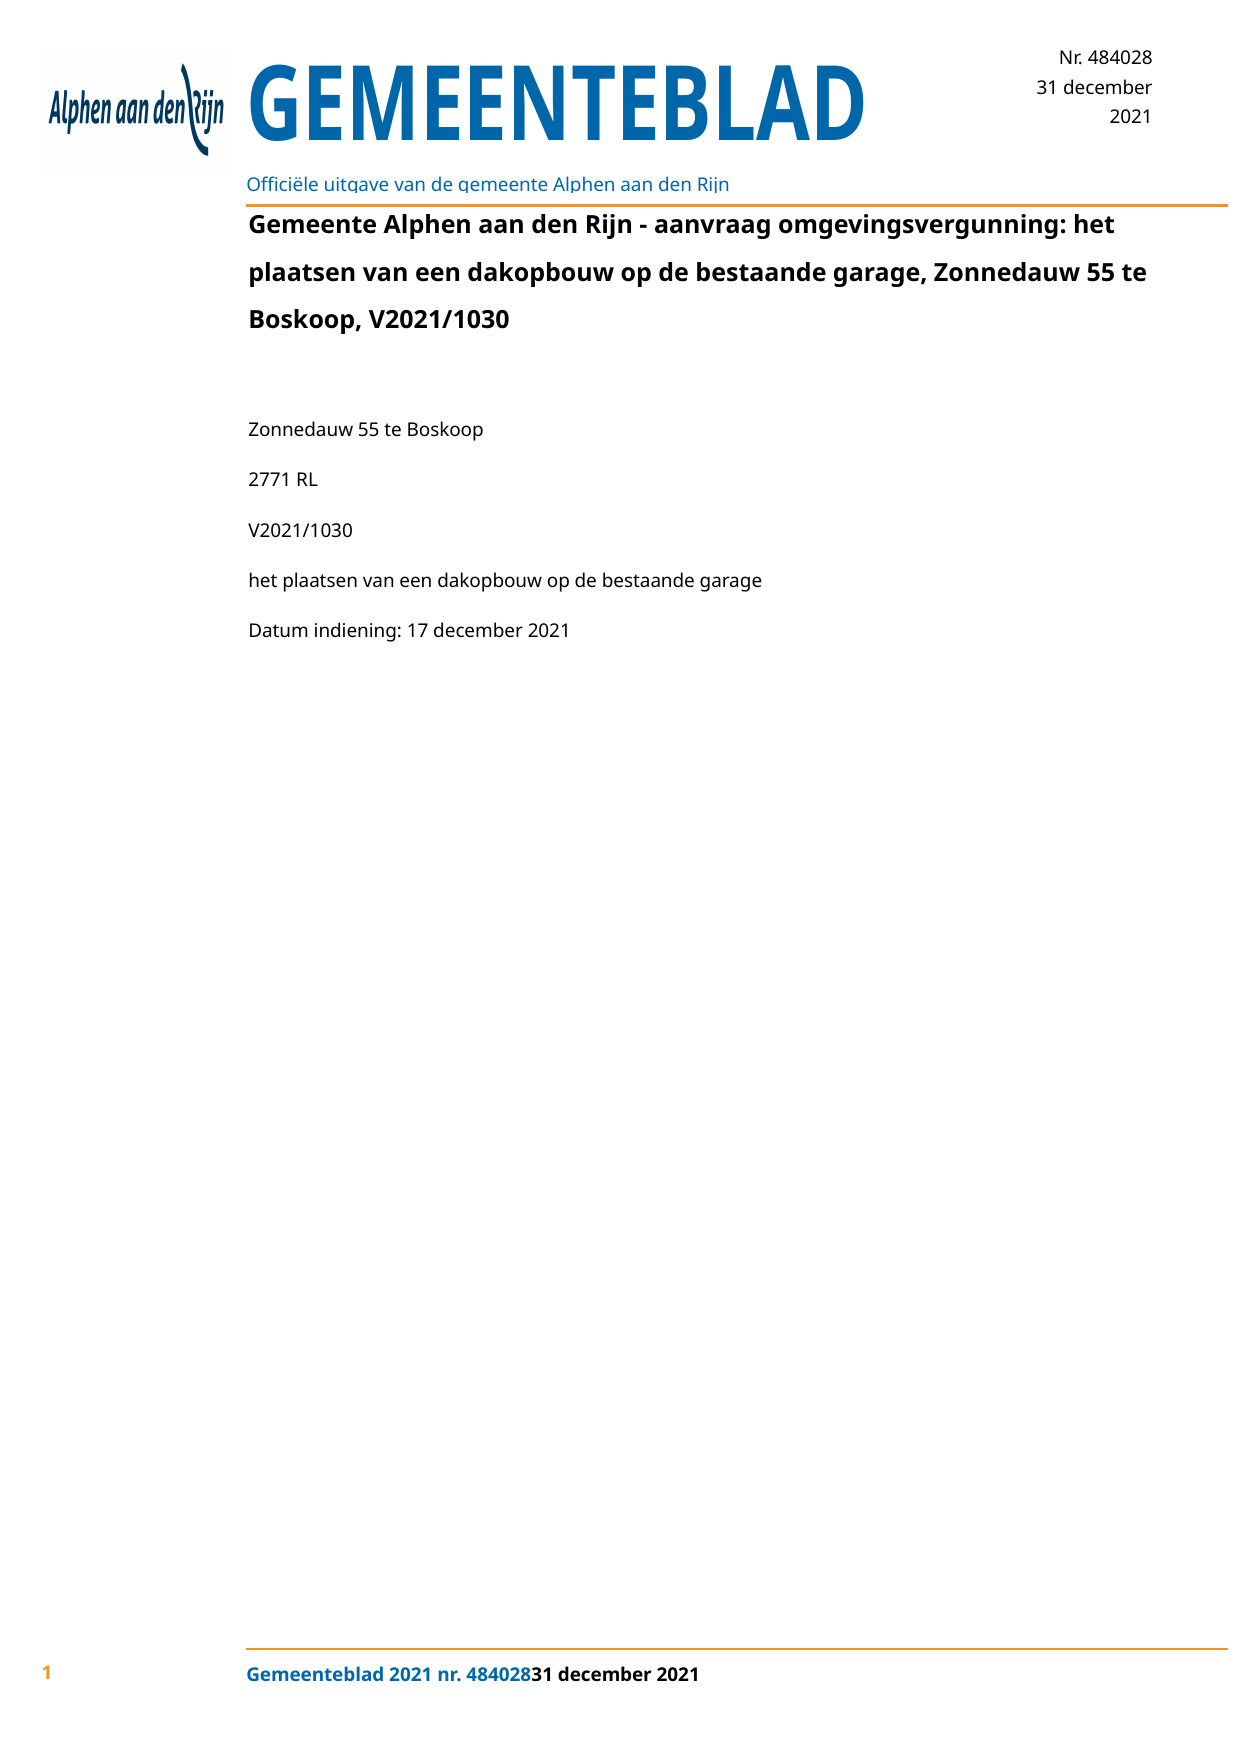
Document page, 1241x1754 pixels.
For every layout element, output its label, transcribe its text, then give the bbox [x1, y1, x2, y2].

picture [41, 47, 231, 172]
text 2771 RL [248, 466, 1152, 492]
text Zonnedauw 55 te Boskoop [248, 416, 1152, 442]
text Datum indiening: 17 december 2021 [248, 618, 1152, 643]
text Gemeente Alphen aan den Rijn - aanvraag omgevingsvergunning: het plaatsen van een dakopbouw op de bestaande garage, Zonnedauw 55 te Boskoop, V2021/1030 [248, 207, 1152, 336]
text V2021/1030 [248, 517, 1152, 542]
text het plaatsen van een dakopbouw op de bestaande garage [248, 567, 1152, 593]
